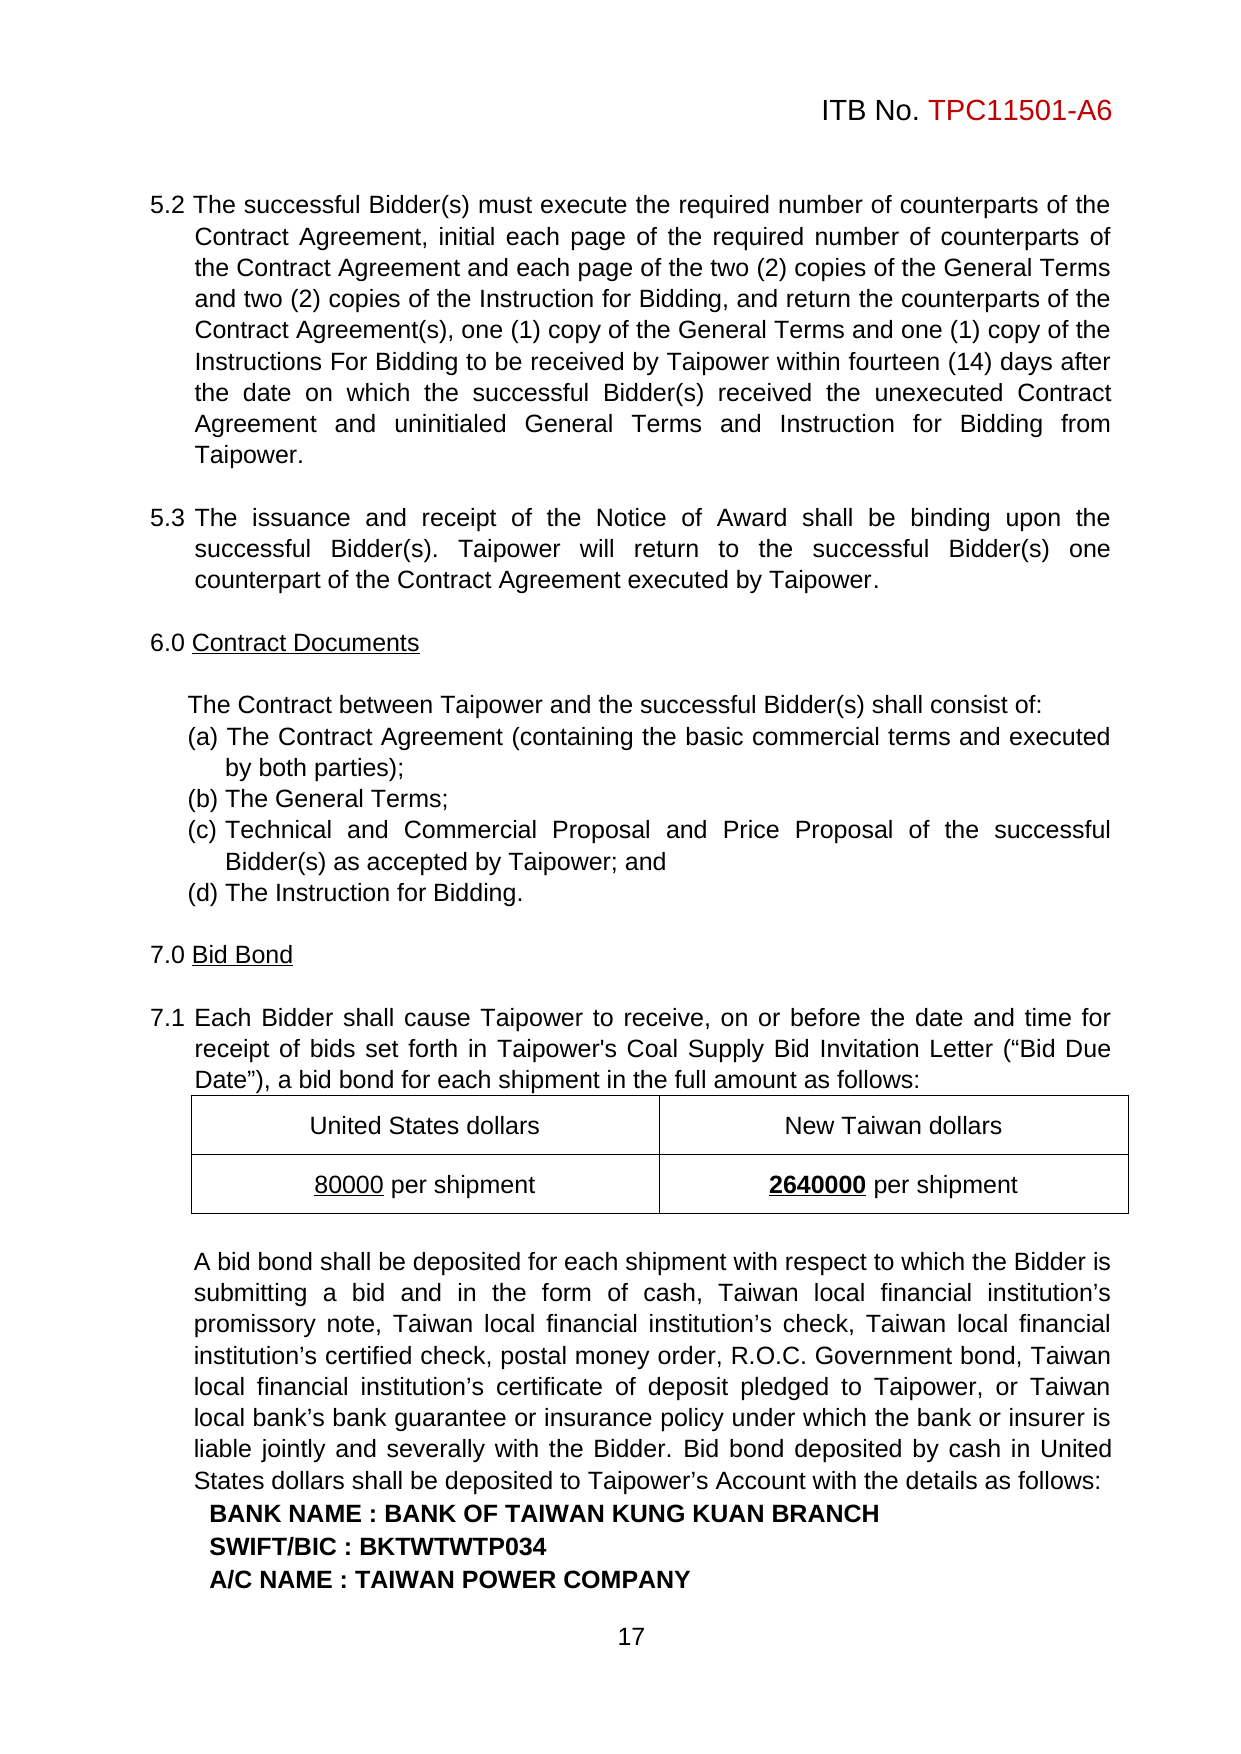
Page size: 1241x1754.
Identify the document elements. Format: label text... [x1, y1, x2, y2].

text SWIFT/BIC : BKTWTWTP034 [150, 1529, 1099, 1562]
text (c) Technical and Commercial Proposal and Price Proposal of the successful Bidder(s) as accepted by Taipower; and [187, 814, 1113, 876]
text A/C NAME : TAIWAN POWER COMPANY [150, 1562, 1099, 1595]
table_header United States dollars [192, 1096, 659, 1154]
text (a) The Contract Agreement (containing the basic commercial terms and executed by both parties); [187, 720, 1113, 782]
table_cell 80000 per shipment [192, 1155, 659, 1213]
text BANK NAME : BANK OF TAIWAN KUNG KUAN BRANCH [150, 1495, 1099, 1529]
text 5.2 The successful Bidder(s) must execute the required number of counterparts of the Contract Agreement, initial each page of the required number of counterparts of the Contract Agreement and each page of the two (2) copies of the General Terms and two (2) copies of the Instruction for Bidding, and return the counterparts of the Contract Agreement(s), one (1) copy of the General Terms and one (1) copy of the Instructions For Bidding to be received by Taipower within fourteen (14) days after the date on which the successful Bidder(s) received the unexecuted Contract Agreement and uninitialed General Terms and Instruction for Bidding from Taipower. [150, 189, 1113, 470]
text (b) The General Terms; [187, 782, 1113, 814]
text 6.0 Contract Documents [150, 626, 1113, 657]
text 7.0 Bid Bond [150, 939, 1113, 970]
text A bid bond shall be deposited for each shipment with respect to which the Bidder is submitting a bid and in the form of cash, Taiwan local financial institution’s promissory note, Taiwan local financial institution’s check, Taiwan local financial institution’s certified check, postal money order, R.O.C. Government bond, Taiwan local financial institution’s certificate of deposit pledged to Taipower, or Taiwan local bank’s bank guarantee or insurance policy under which the bank or insurer is liable jointly and severally with the Bidder. Bid bond deposited by cash in United States dollars shall be deposited to Taipower’s Account with the details as follows: [193, 1245, 1113, 1495]
text The Contract between Taipower and the successful Bidder(s) shall consist of: [150, 689, 1113, 720]
text (d) The Instruction for Bidding. [187, 876, 1113, 907]
text 5.3 The issuance and receipt of the Notice of Award shall be binding upon the successful Bidder(s). Taipower will return to the successful Bidder(s) one counterpart of the Contract Agreement executed by Taipower. [150, 501, 1113, 595]
table_header New Taiwan dollars [660, 1096, 1128, 1154]
text 7.1 Each Bidder shall cause Taipower to receive, on or before the date and time for receipt of bids set forth in Taipower's Coal Supply Bid Invitation Letter (“Bid Due Date”), a bid bond for each shipment in the full amount as follows: [150, 1001, 1113, 1095]
table_cell 2640000 per shipment [660, 1155, 1128, 1213]
